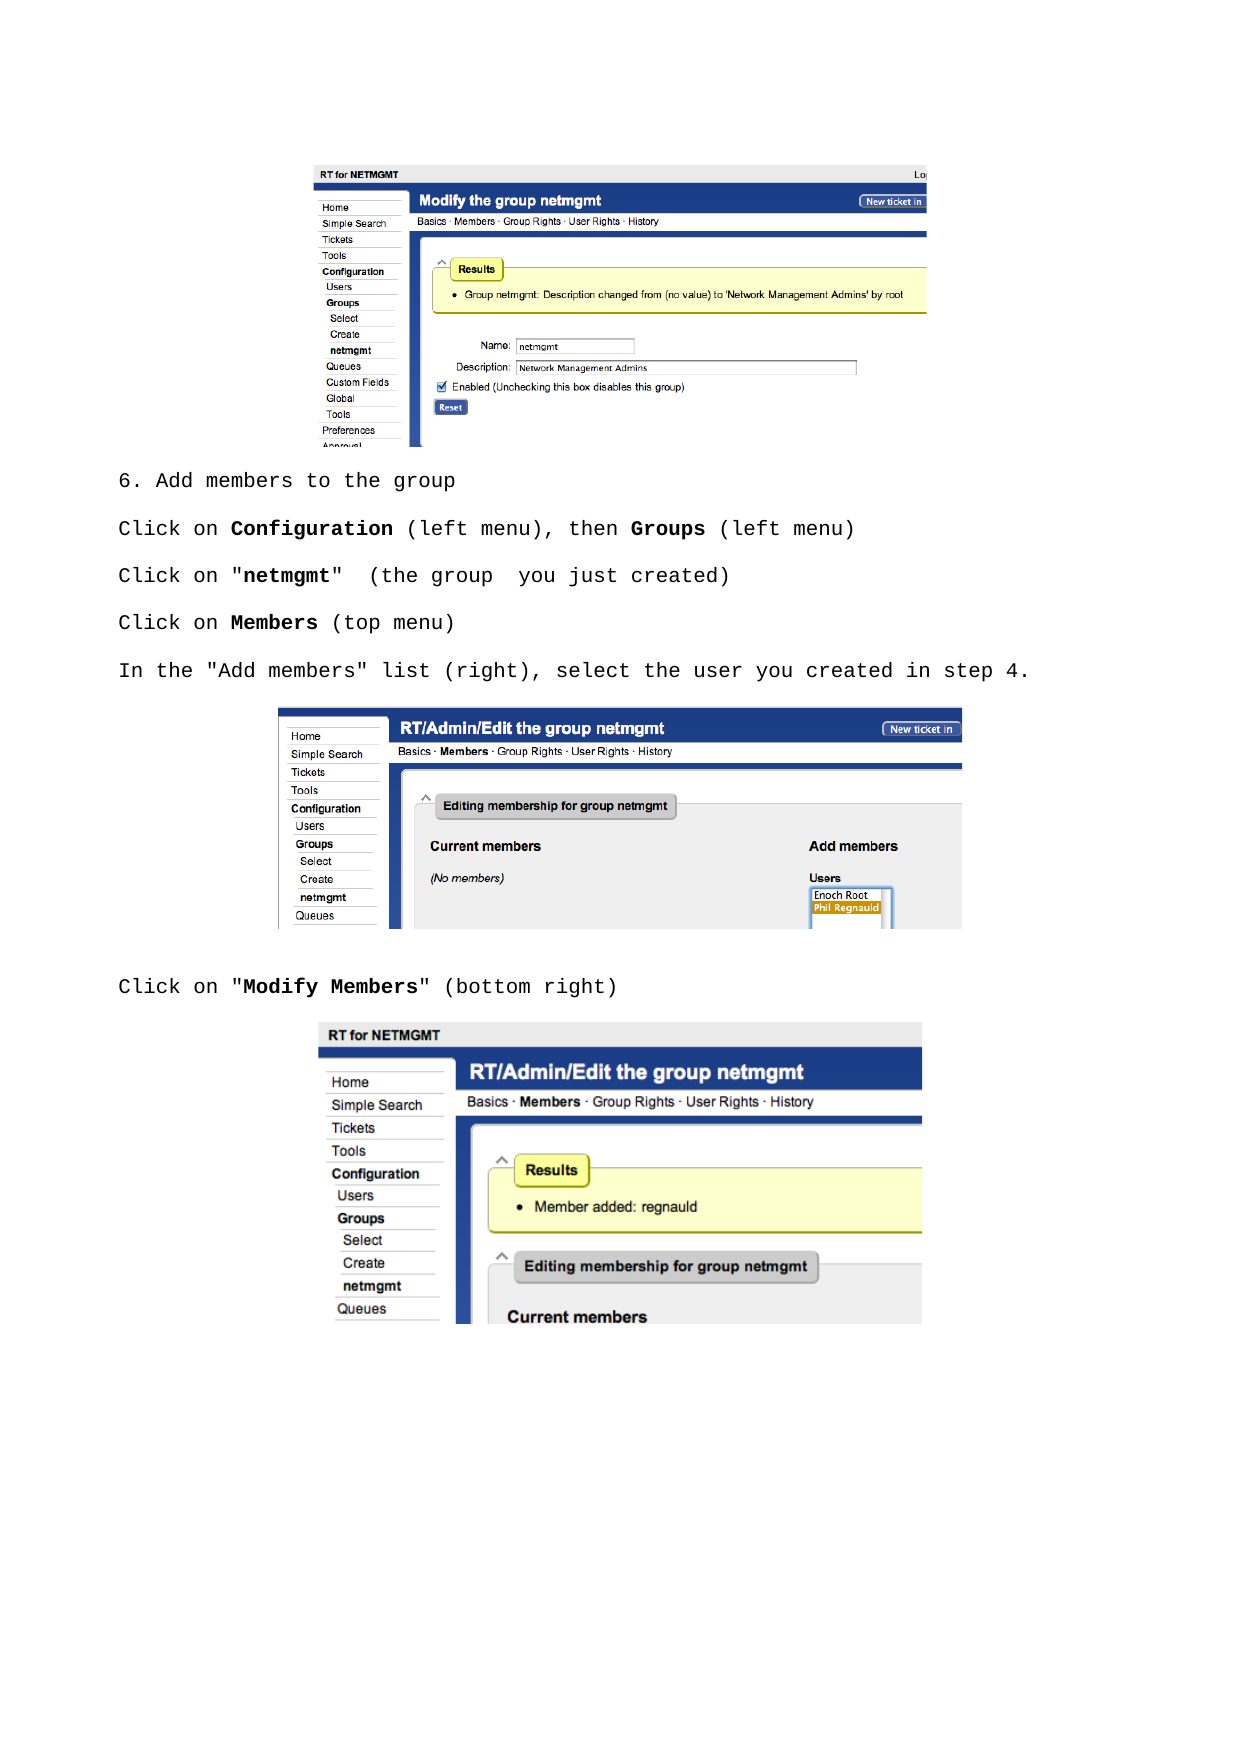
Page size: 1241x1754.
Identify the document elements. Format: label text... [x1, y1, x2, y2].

text Click on "Modify Members" (bottom right) [118, 976, 1122, 999]
text In the "Add members" list (right), select the user you created in step 4. [118, 659, 1122, 683]
text Click on Configuration (left menu), then Groups (left menu) [118, 518, 1122, 541]
picture [313, 165, 927, 447]
text 6. Add members to the group [118, 470, 1122, 494]
text Click on "netmgmt" (the group you just created) [118, 565, 1122, 589]
picture [318, 1022, 923, 1324]
text Click on Members (top menu) [118, 612, 1122, 636]
picture [278, 706, 963, 929]
